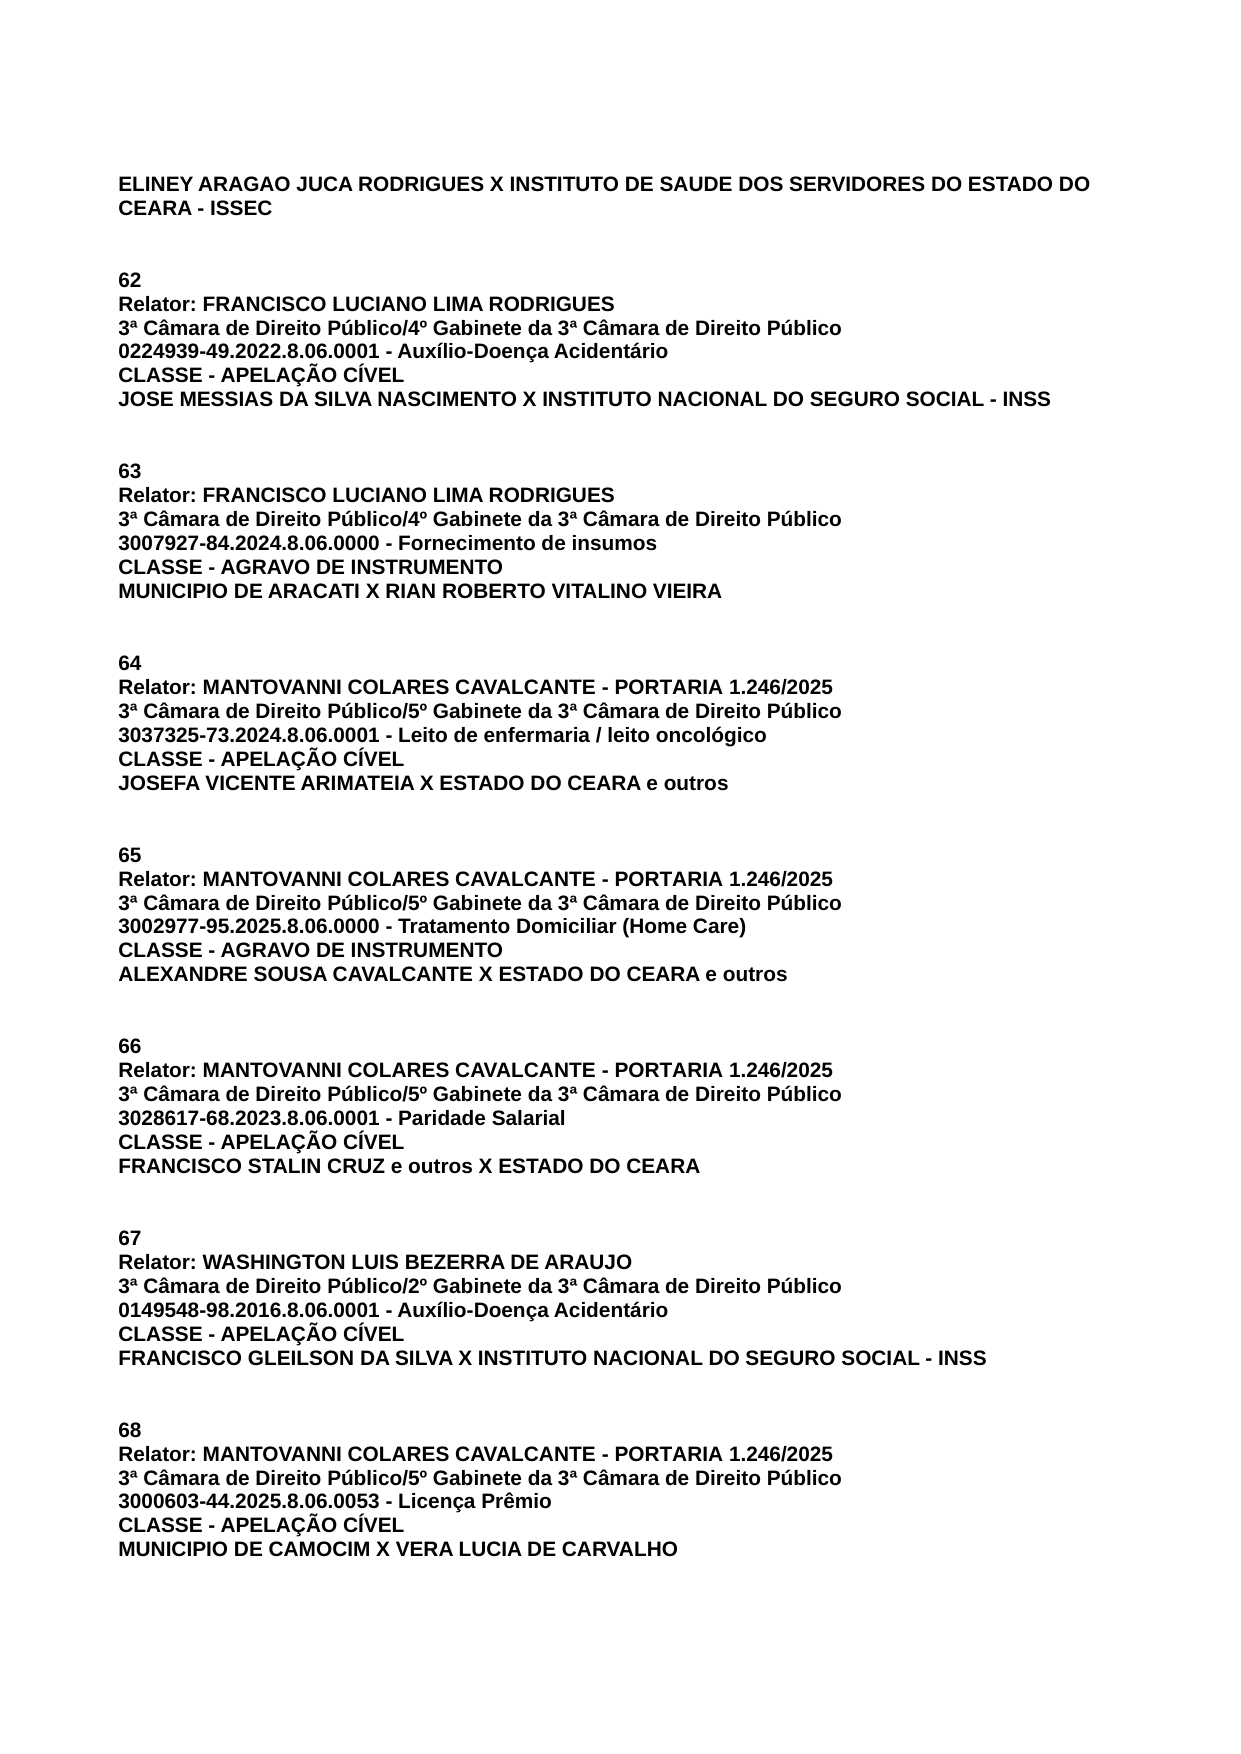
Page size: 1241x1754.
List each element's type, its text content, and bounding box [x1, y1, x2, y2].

text Relator: MANTOVANNI COLARES CAVALCANTE - PORTARIA 1.246/2025 [118, 1058, 1122, 1082]
text 67 [118, 1226, 1122, 1250]
text 0224939-49.2022.8.06.0001 - Auxílio-Doença Acidentário [118, 339, 1122, 363]
text 3028617-68.2023.8.06.0001 - Paridade Salarial [118, 1106, 1122, 1130]
text Relator: FRANCISCO LUCIANO LIMA RODRIGUES [118, 483, 1122, 507]
text 3ª Câmara de Direito Público/5º Gabinete da 3ª Câmara de Direito Público [118, 1082, 1122, 1106]
text JOSEFA VICENTE ARIMATEIA X ESTADO DO CEARA e outros [118, 771, 1122, 794]
text 3002977-95.2025.8.06.0000 - Tratamento Domiciliar (Home Care) [118, 914, 1122, 938]
text 66 [118, 1034, 1122, 1058]
text CLASSE - APELAÇÃO CÍVEL [118, 747, 1122, 771]
text 65 [118, 842, 1122, 866]
text Relator: MANTOVANNI COLARES CAVALCANTE - PORTARIA 1.246/2025 [118, 866, 1122, 890]
text CLASSE - AGRAVO DE INSTRUMENTO [118, 938, 1122, 962]
text ALEXANDRE SOUSA CAVALCANTE X ESTADO DO CEARA e outros [118, 962, 1122, 986]
text 63 [118, 459, 1122, 483]
text 3000603-44.2025.8.06.0053 - Licença Prêmio [118, 1489, 1122, 1513]
text Relator: MANTOVANNI COLARES CAVALCANTE - PORTARIA 1.246/2025 [118, 675, 1122, 699]
text CLASSE - APELAÇÃO CÍVEL [118, 1513, 1122, 1537]
text Relator: MANTOVANNI COLARES CAVALCANTE - PORTARIA 1.246/2025 [118, 1441, 1122, 1465]
text FRANCISCO STALIN CRUZ e outros X ESTADO DO CEARA [118, 1154, 1122, 1178]
text 3037325-73.2024.8.06.0001 - Leito de enfermaria / leito oncológico [118, 723, 1122, 747]
text 3ª Câmara de Direito Público/5º Gabinete da 3ª Câmara de Direito Público [118, 699, 1122, 723]
text 0149548-98.2016.8.06.0001 - Auxílio-Doença Acidentário [118, 1298, 1122, 1322]
text 3ª Câmara de Direito Público/5º Gabinete da 3ª Câmara de Direito Público [118, 1465, 1122, 1489]
text CLASSE - APELAÇÃO CÍVEL [118, 363, 1122, 387]
text 62 [118, 267, 1122, 291]
text MUNICIPIO DE CAMOCIM X VERA LUCIA DE CARVALHO [118, 1537, 1122, 1561]
text 64 [118, 651, 1122, 675]
text Relator: FRANCISCO LUCIANO LIMA RODRIGUES [118, 291, 1122, 315]
text 3ª Câmara de Direito Público/2º Gabinete da 3ª Câmara de Direito Público [118, 1274, 1122, 1298]
text FRANCISCO GLEILSON DA SILVA X INSTITUTO NACIONAL DO SEGURO SOCIAL - INSS [118, 1346, 1122, 1369]
text CLASSE - APELAÇÃO CÍVEL [118, 1322, 1122, 1346]
text CLASSE - AGRAVO DE INSTRUMENTO [118, 555, 1122, 579]
text 68 [118, 1417, 1122, 1441]
text ELINEY ARAGAO JUCA RODRIGUES X INSTITUTO DE SAUDE DOS SERVIDORES DO ESTADO DO CEARA - ISSEC [118, 172, 1122, 219]
text JOSE MESSIAS DA SILVA NASCIMENTO X INSTITUTO NACIONAL DO SEGURO SOCIAL - INSS [118, 387, 1122, 411]
text 3007927-84.2024.8.06.0000 - Fornecimento de insumos [118, 531, 1122, 555]
text MUNICIPIO DE ARACATI X RIAN ROBERTO VITALINO VIEIRA [118, 579, 1122, 603]
text 3ª Câmara de Direito Público/4º Gabinete da 3ª Câmara de Direito Público [118, 315, 1122, 339]
text CLASSE - APELAÇÃO CÍVEL [118, 1130, 1122, 1154]
text 3ª Câmara de Direito Público/4º Gabinete da 3ª Câmara de Direito Público [118, 507, 1122, 531]
text 3ª Câmara de Direito Público/5º Gabinete da 3ª Câmara de Direito Público [118, 890, 1122, 914]
text Relator: WASHINGTON LUIS BEZERRA DE ARAUJO [118, 1250, 1122, 1274]
